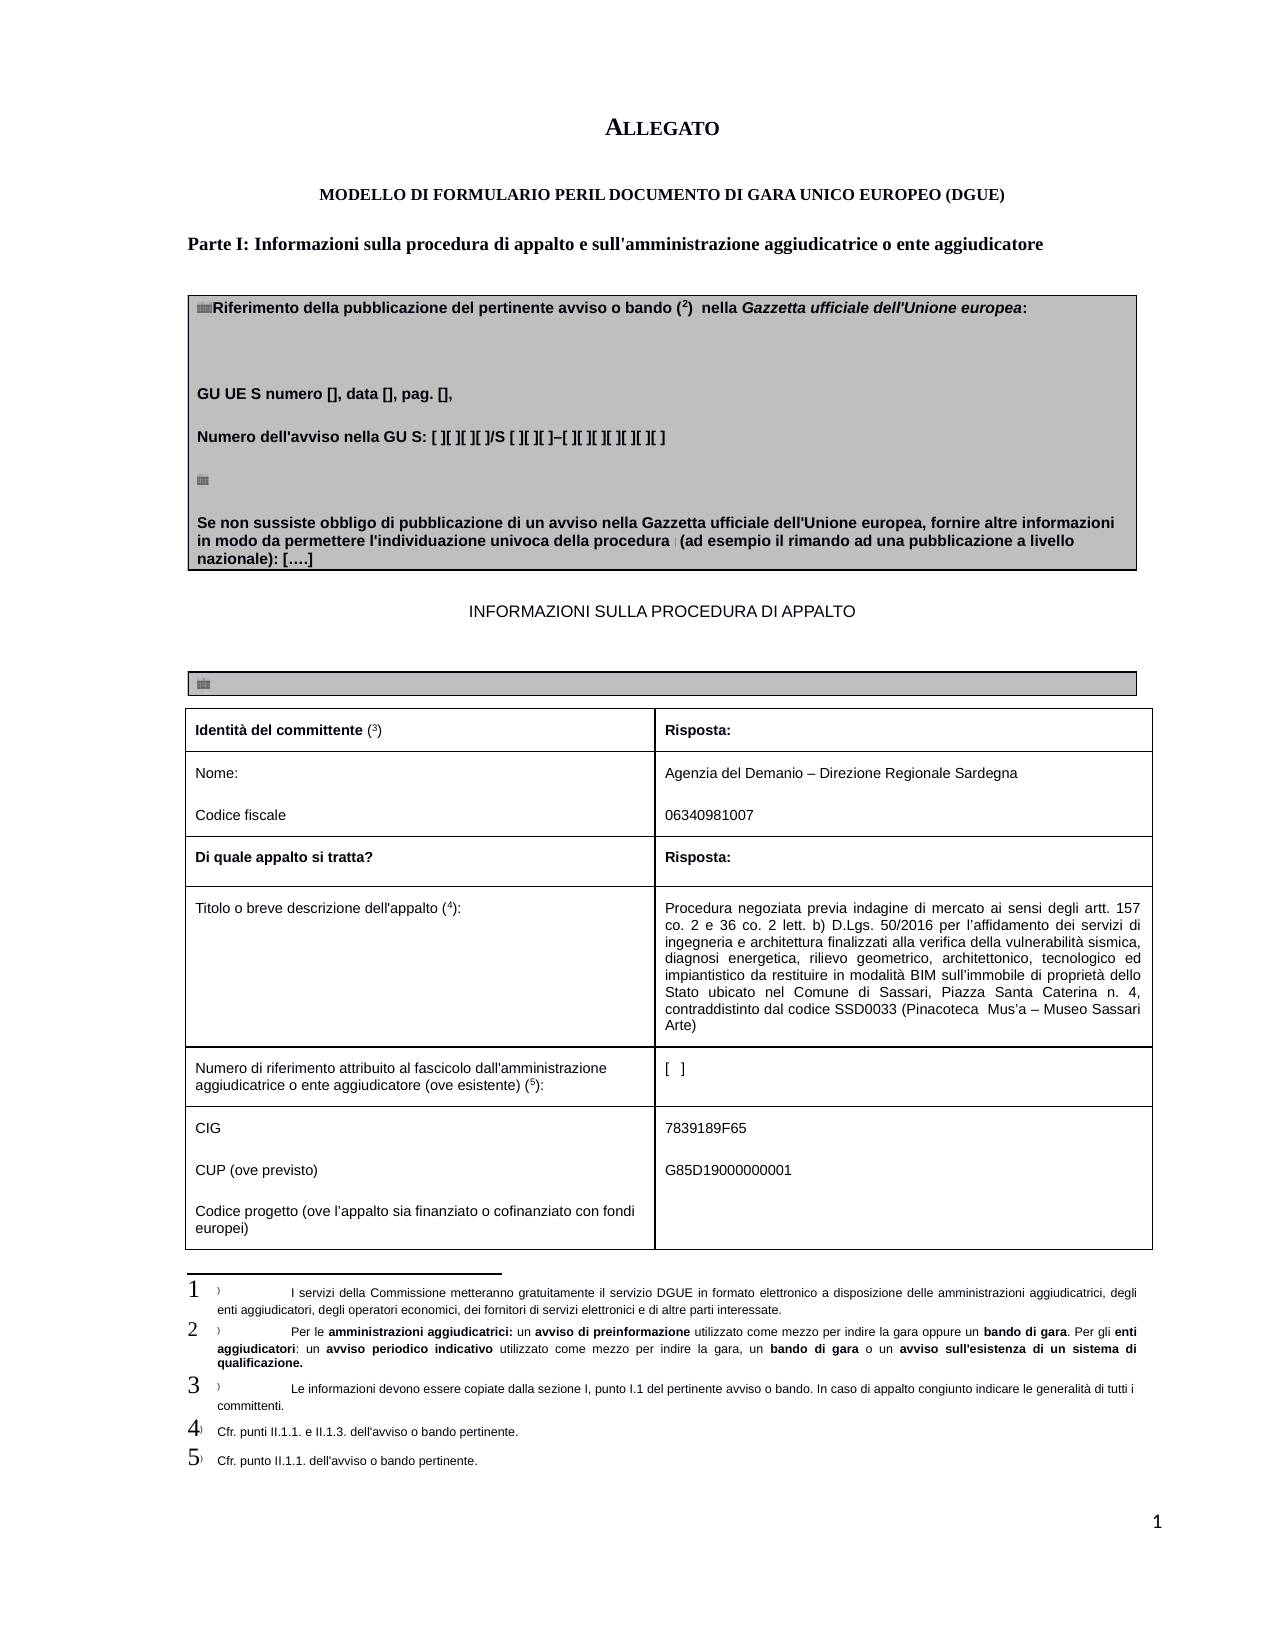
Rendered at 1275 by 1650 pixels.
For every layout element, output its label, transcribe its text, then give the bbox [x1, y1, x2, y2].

text Se non è pubblicato un avviso di indizione di gara nella GU UE, l'amministrazione aggiudicatrice o l'ente aggiudicatore deve compilare le informazioni in modo da permettere l'individuazione univoca della procedura di appalto: [189, 467, 1136, 488]
table_cell 7839189F65 G85D19000000001 [656, 1107, 1152, 1249]
text Per le procedure di appalto per le quali è stato pubblicato un avviso di indizione di gara nella Gazzetta ufficiale dell'Unione europea le informazioni richieste dalla parte I saranno acquisite automaticamente, a condizione che per generare e compilare il DGUE sia utilizzato il servizio DGUE elettronico (). Riferimento della pubblicazione del pertinente avviso o bando () nella Gazzetta ufficiale dell'Unione europea: [189, 296, 1136, 316]
text Le informazioni richieste dalla parte I saranno acquisite automaticamente a condizione che per generare e compilare il DGUE sia utilizzato il servizio DGUE in formato elettronico. In caso contrario tali informazioni devono essere inserite dall'operatore economico. [189, 673, 1136, 695]
table_cell Nome: Codice fiscale [186, 752, 654, 836]
table_header Risposta: [656, 709, 1152, 751]
table_cell Titolo o breve descrizione dell'appalto (): [186, 887, 654, 1046]
title Parte I: Informazioni sulla procedura di appalto e sull'amministrazione aggiudicatrice o ente aggiudicatore [187, 232, 1137, 254]
text ) Per le amministrazioni aggiudicatrici: un avviso di preinformazione utilizzato come mezzo per indire la gara oppure un bando di gara. Per gli enti aggiudicatori: un avviso periodico indicativo utilizzato come mezzo per indire la gara, un bando di gara o un avviso sull'esistenza di un sistema di qualificazione. [187, 1317, 1137, 1370]
table_cell Agenzia del Demanio – Direzione Regionale Sardegna 06340981007 [656, 752, 1152, 836]
table_cell CIG CUP (ove previsto) Codice progetto (ove l’appalto sia finanziato o cofinanziato con fondi europei) [186, 1107, 654, 1249]
table_cell Procedura negoziata previa indagine di mercato ai sensi degli artt. 157 co. 2 e 36 co. 2 lett. b) D.Lgs. 50/2016 per l’affidamento dei servizi di ingegneria e architettura finalizzati alla verifica della vulnerabilità sismica, diagnosi energetica, rilievo geometrico, architettonico, tecnologico ed impiantistico da restituire in modalità BIM sull’immobile di proprietà dello Stato ubicato nel Comune di Sassari, Piazza Santa Caterina n. 4, contraddistinto dal codice SSD0033 (Pinacoteca Mus’a – Museo Sassari Arte) [656, 887, 1152, 1046]
table_cell Numero di riferimento attribuito al fascicolo dall'amministrazione aggiudicatrice o ente aggiudicatore (ove esistente) (): [186, 1048, 654, 1106]
table_cell Risposta: [656, 837, 1152, 886]
table_cell [ ] [656, 1048, 1152, 1106]
text Modello di formulario peril documento di gara unico europeo (DGUE) [187, 184, 1137, 204]
text ) I servizi della Commissione metteranno gratuitamente il servizio DGUE in formato elettronico a disposizione delle amministrazioni aggiudicatrici, degli enti aggiudicatori, degli operatori economici, dei fornitori di servizi elettronici e di altre parti interessate. [187, 1274, 1137, 1317]
text Se non sussiste obbligo di pubblicazione di un avviso nella Gazzetta ufficiale dell'Unione europea, fornire altre informazioni in modo da permettere l'individuazione univoca della procedura di appalto (ad esempio il rimando ad una pubblicazione a livello nazionale): [….] [189, 510, 1136, 569]
table_cell Di quale appalto si tratta? [186, 837, 654, 886]
text Numero dell'avviso nella GU S: [ ][ ][ ][ ]/S [ ][ ][ ]–[ ][ ][ ][ ][ ][ ][ ] [189, 424, 1136, 445]
table_header Identità del committente () [186, 709, 654, 751]
text GU UE S numero [], data [], pag. [], [189, 381, 1136, 402]
title Informazioni sulla procedura di appalto [187, 602, 1137, 621]
subtitle Allegato [187, 112, 1137, 141]
